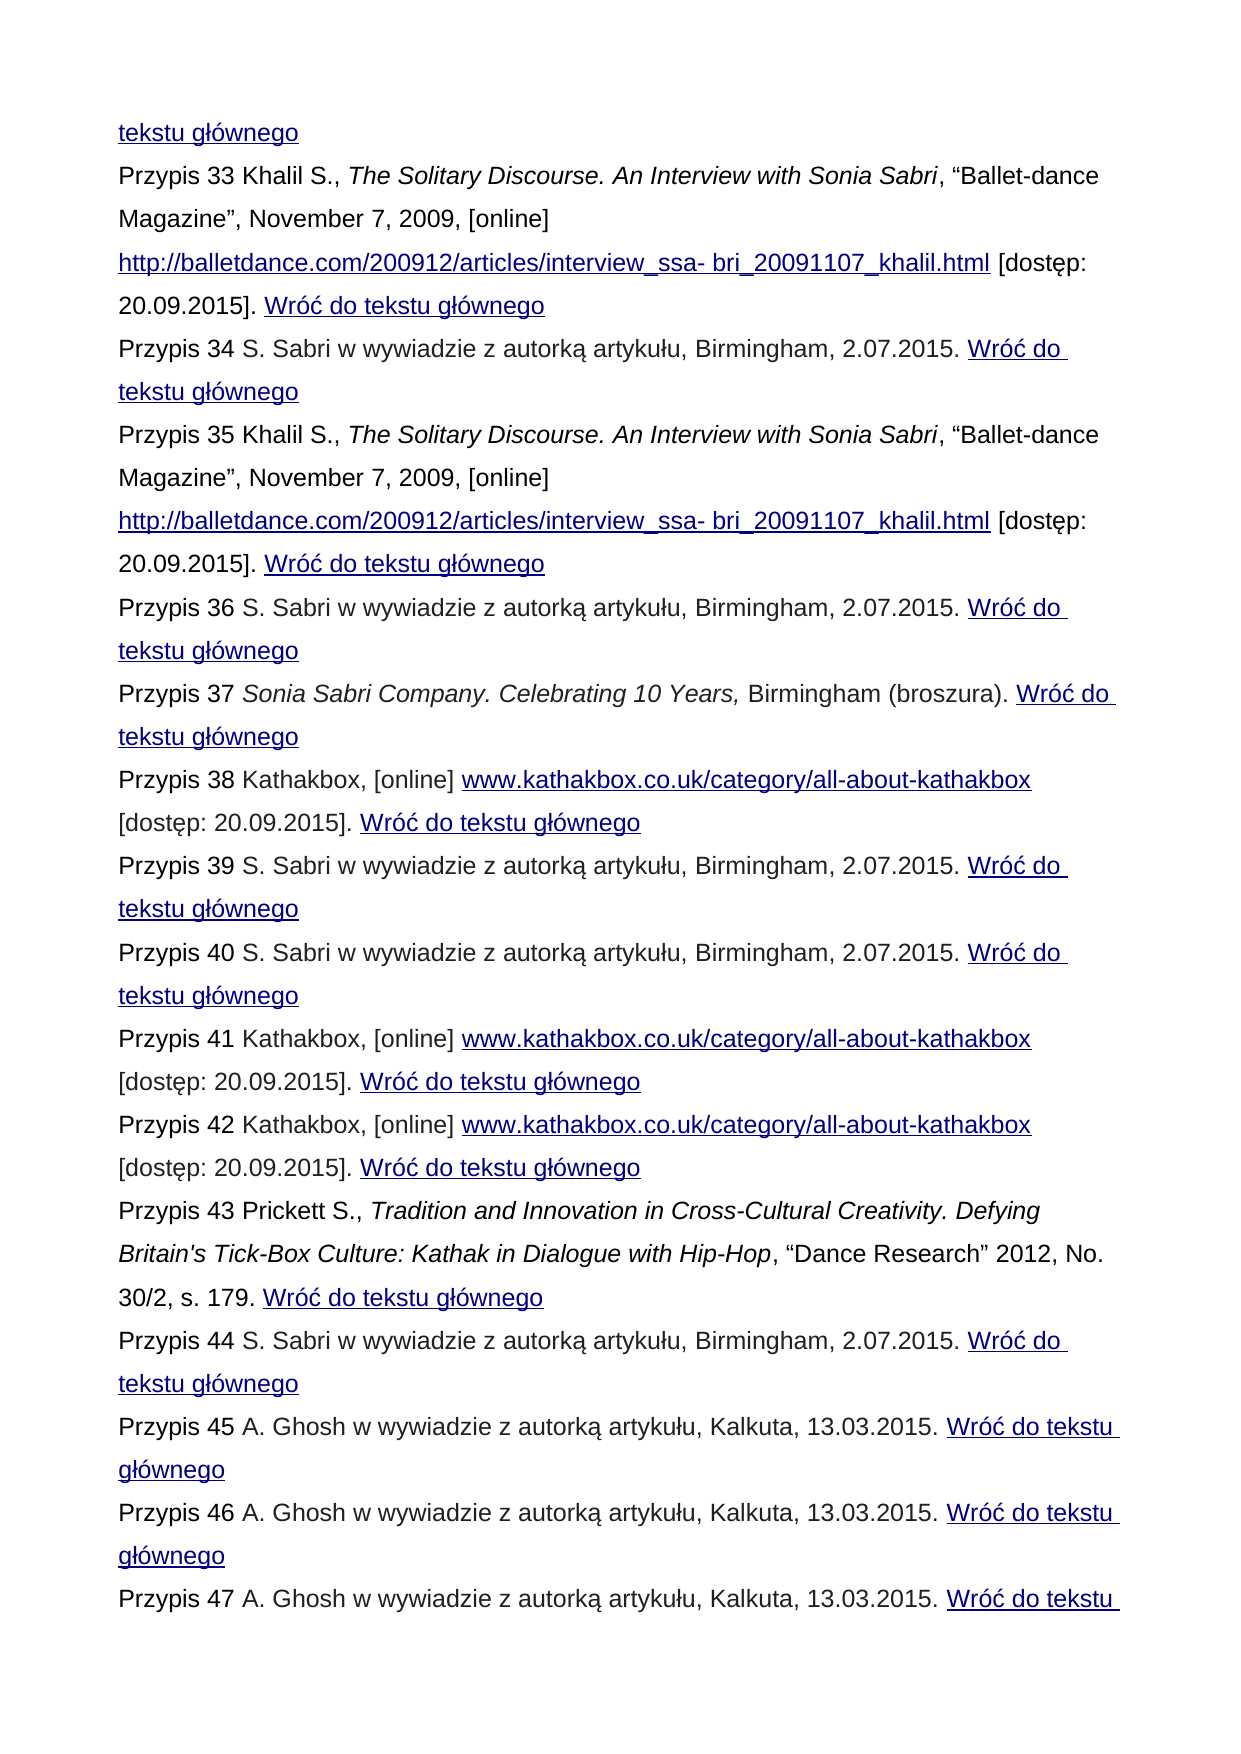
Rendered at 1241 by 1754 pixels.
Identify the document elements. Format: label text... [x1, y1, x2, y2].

text Przypis 45 A. Ghosh w wywiadzie z autorką artykułu, Kalkuta, 13.03.2015. Wróć do tekstu głównego [118, 1412, 1122, 1484]
text Przypis 35 Khalil S., The Solitary Discourse. An Interview with Sonia Sabri, “Ballet-dance Magazine”, November 7, 2009, [online] http://balletdance.com/200912/articles/interview_ssa- bri_20091107_khalil.html [dostęp: 20.09.2015]. Wróć do tekstu głównego [118, 420, 1122, 578]
text Przypis 46 A. Ghosh w wywiadzie z autorką artykułu, Kalkuta, 13.03.2015. Wróć do tekstu głównego [118, 1498, 1122, 1570]
text Przypis 34 S. Sabri w wywiadzie z autorką artykułu, Birmingham, 2.07.2015. Wróć do tekstu głównego [118, 334, 1122, 406]
text Przypis 37 Sonia Sabri Company. Celebrating 10 Years, Birmingham (broszura). Wróć do tekstu głównego [118, 679, 1122, 751]
text Przypis 36 S. Sabri w wywiadzie z autorką artykułu, Birmingham, 2.07.2015. Wróć do tekstu głównego [118, 592, 1122, 664]
text Przypis 41 Kathakbox, [online] www.kathakbox.co.uk/category/all-about-kathakbox [dostęp: 20.09.2015]. Wróć do tekstu głównego [118, 1024, 1122, 1096]
text Przypis 38 Kathakbox, [online] www.kathakbox.co.uk/category/all-about-kathakbox [dostęp: 20.09.2015]. Wróć do tekstu głównego [118, 765, 1122, 837]
text Przypis 40 S. Sabri w wywiadzie z autorką artykułu, Birmingham, 2.07.2015. Wróć do tekstu głównego [118, 937, 1122, 1009]
text Przypis 47 A. Ghosh w wywiadzie z autorką artykułu, Kalkuta, 13.03.2015. Wróć do tekstu [118, 1584, 1122, 1613]
text tekstu głównego [118, 118, 1122, 147]
text Przypis 33 Khalil S., The Solitary Discourse. An Interview with Sonia Sabri, “Ballet-dance Magazine”, November 7, 2009, [online] http://balletdance.com/200912/articles/interview_ssa- bri_20091107_khalil.html [dostęp: 20.09.2015]. Wróć do tekstu głównego [118, 161, 1122, 319]
text Przypis 42 Kathakbox, [online] www.kathakbox.co.uk/category/all-about-kathakbox [dostęp: 20.09.2015]. Wróć do tekstu głównego [118, 1110, 1122, 1182]
text Przypis 43 Prickett S., Tradition and Innovation in Cross-Cultural Creativity. Defying Britain's Tick-Box Culture: Kathak in Dialogue with Hip-Hop, “Dance Research” 2012, No. 30/2, s. 179. Wróć do tekstu głównego [118, 1196, 1122, 1311]
text Przypis 39 S. Sabri w wywiadzie z autorką artykułu, Birmingham, 2.07.2015. Wróć do tekstu głównego [118, 851, 1122, 923]
text Przypis 44 S. Sabri w wywiadzie z autorką artykułu, Birmingham, 2.07.2015. Wróć do tekstu głównego [118, 1326, 1122, 1397]
